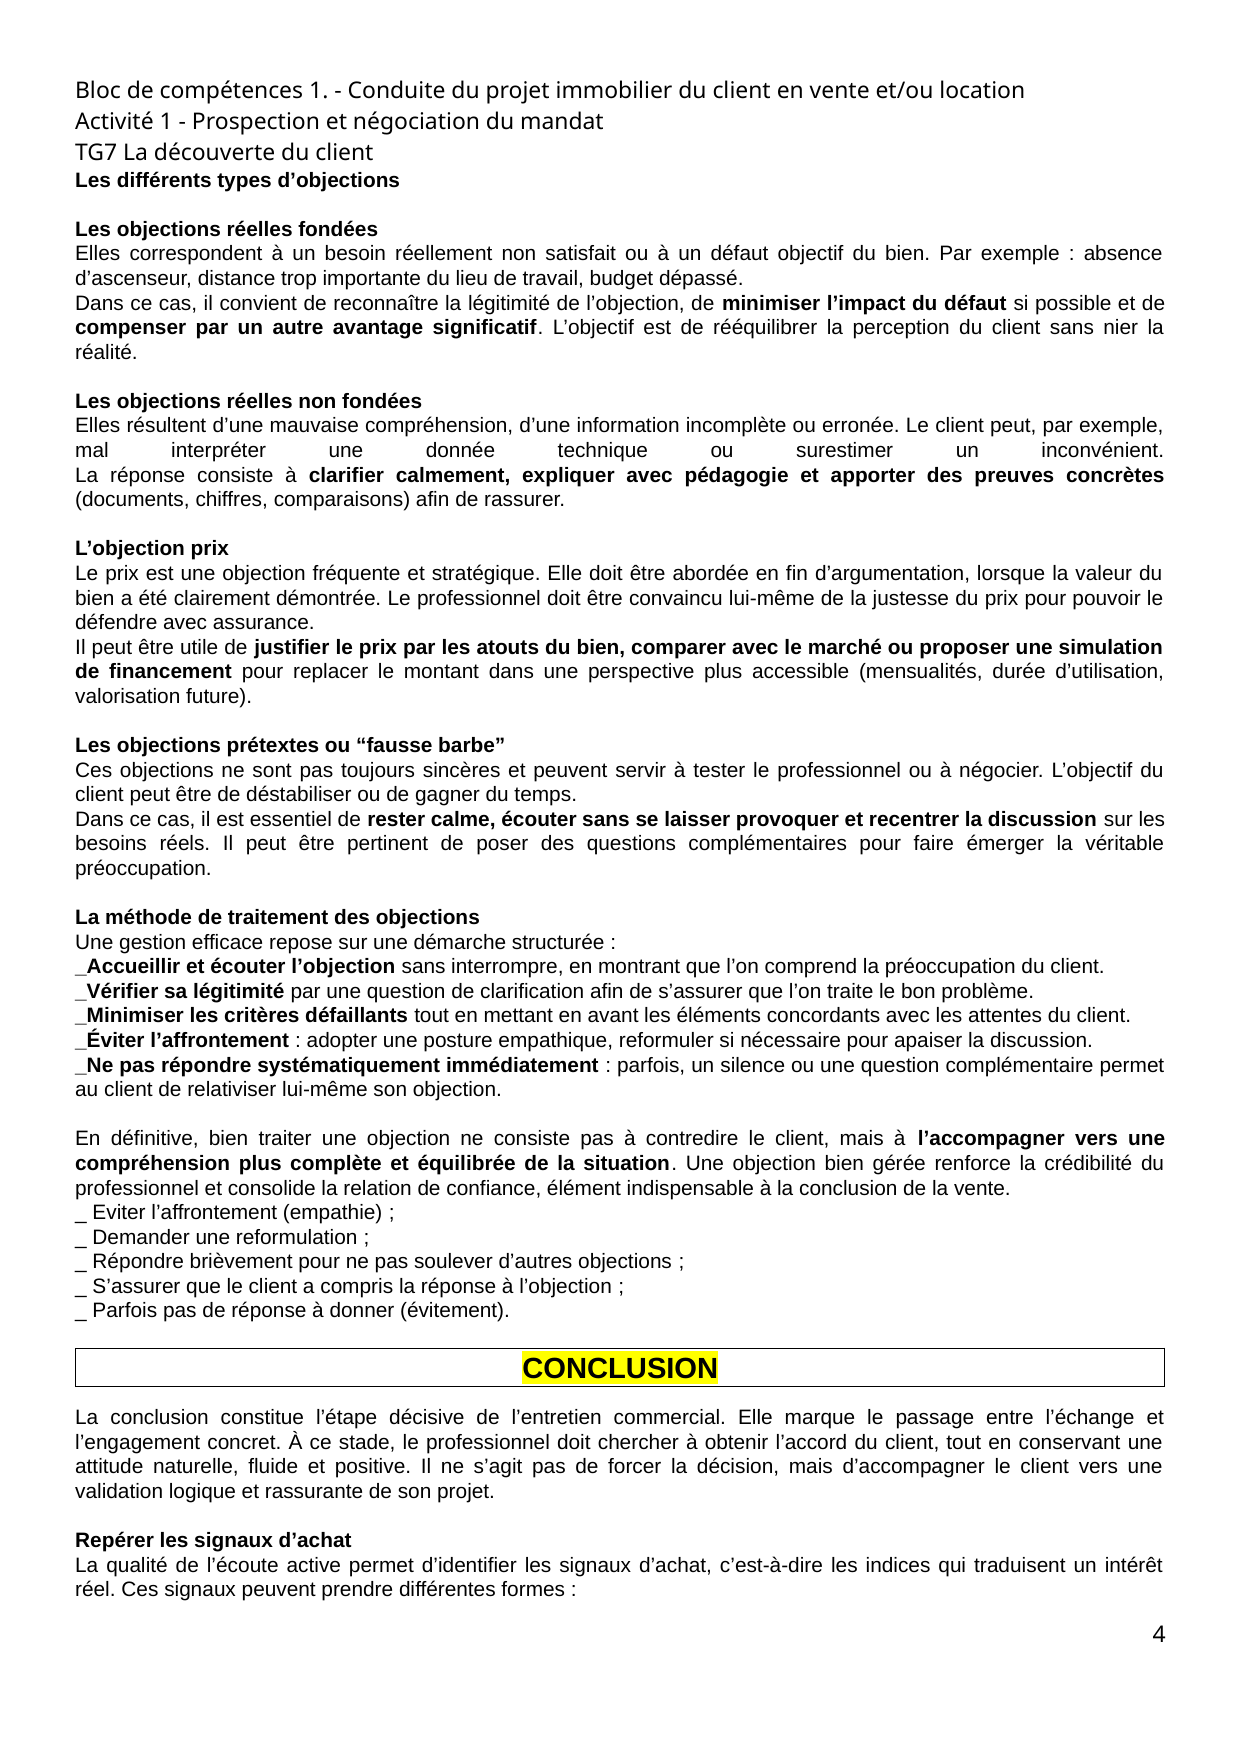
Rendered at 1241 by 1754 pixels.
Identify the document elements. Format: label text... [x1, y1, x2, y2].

text Elles résultent d’une mauvaise compréhension, d’une information incomplète ou erronée. Le client peut, par exemple, mal interpréter une donnée technique ou surestimer un inconvénient. La réponse consiste à clarifier calmement, expliquer avec pédagogie et apporter des preuves concrètes (documents, chiffres, comparaisons) afin de rassurer. [75, 413, 1165, 511]
text En définitive, bien traiter une objection ne consiste pas à contredire le client, mais à l’accompagner vers une compréhension plus complète et équilibrée de la situation. Une objection bien gérée renforce la crédibilité du professionnel et consolide la relation de confiance, élément indispensable à la conclusion de la vente. [75, 1126, 1165, 1199]
text Dans ce cas, il est essentiel de rester calme, écouter sans se laisser provoquer et recentrer la discussion sur les besoins réels. Il peut être pertinent de poser des questions complémentaires pour faire émerger la véritable préoccupation. [75, 807, 1165, 880]
text La méthode de traitement des objections [75, 905, 1165, 929]
text Elles correspondent à un besoin réellement non satisfait ou à un défaut objectif du bien. Par exemple : absence d’ascenseur, distance trop importante du lieu de travail, budget dépassé. [75, 241, 1165, 290]
text Il peut être utile de justifier le prix par les atouts du bien, comparer avec le marché ou proposer une simulation de financement pour replacer le montant dans une perspective plus accessible (mensualités, durée d’utilisation, valorisation future). [75, 634, 1165, 708]
text _ Répondre brièvement pour ne pas soulever d’autres objections ; [75, 1249, 1165, 1273]
text Les objections réelles fondées [75, 217, 1165, 241]
text _ S’assurer que le client a compris la réponse à l’objection ; [75, 1274, 1165, 1298]
text Les objections réelles non fondées [75, 389, 1165, 413]
text Les différents types d’objections [75, 167, 1165, 191]
text _Éviter l’affrontement : adopter une posture empathique, reformuler si nécessaire pour apaiser la discussion. [75, 1028, 1165, 1052]
text _ Eviter l’affrontement (empathie) ; [75, 1200, 1165, 1224]
text Dans ce cas, il convient de reconnaître la légitimité de l’objection, de minimiser l’impact du défaut si possible et de compenser par un autre avantage significatif. L’objectif est de rééquilibrer la perception du client sans nier la réalité. [75, 290, 1165, 363]
text _ Demander une reformulation ; [75, 1224, 1165, 1248]
text La qualité de l’écoute active permet d’identifier les signaux d’achat, c’est-à-dire les indices qui traduisent un intérêt réel. Ces signaux peuvent prendre différentes formes : [75, 1552, 1165, 1601]
text _Minimiser les critères défaillants tout en mettant en avant les éléments concordants avec les attentes du client. [75, 1003, 1165, 1027]
text CONCLUSION [76, 1349, 1164, 1386]
text L’objection prix [75, 536, 1165, 560]
text Le prix est une objection fréquente et stratégique. Elle doit être abordée en fin d’argumentation, lorsque la valeur du bien a été clairement démontrée. Le professionnel doit être convaincu lui-même de la justesse du prix pour pouvoir le défendre avec assurance. [75, 561, 1165, 634]
text _ Parfois pas de réponse à donner (évitement). [75, 1298, 1165, 1322]
text Les objections prétextes ou “fausse barbe” [75, 733, 1165, 757]
text Repérer les signaux d’achat [75, 1528, 1165, 1552]
text Une gestion efficace repose sur une démarche structurée : [75, 929, 1165, 953]
text _Vérifier sa légitimité par une question de clarification afin de s’assurer que l’on traite le bon problème. [75, 979, 1165, 1003]
text _Ne pas répondre systématiquement immédiatement : parfois, un silence ou une question complémentaire permet au client de relativiser lui-même son objection. [75, 1052, 1165, 1101]
text Ces objections ne sont pas toujours sincères et peuvent servir à tester le professionnel ou à négocier. L’objectif du client peut être de déstabiliser ou de gagner du temps. [75, 757, 1165, 806]
text _Accueillir et écouter l’objection sans interrompre, en montrant que l’on comprend la préoccupation du client. [75, 954, 1165, 978]
text La conclusion constitue l’étape décisive de l’entretien commercial. Elle marque le passage entre l’échange et l’engagement concret. À ce stade, le professionnel doit chercher à obtenir l’accord du client, tout en conservant une attitude naturelle, fluide et positive. Il ne s’agit pas de forcer la décision, mais d’accompagner le client vers une validation logique et rassurante de son projet. [75, 1405, 1165, 1503]
